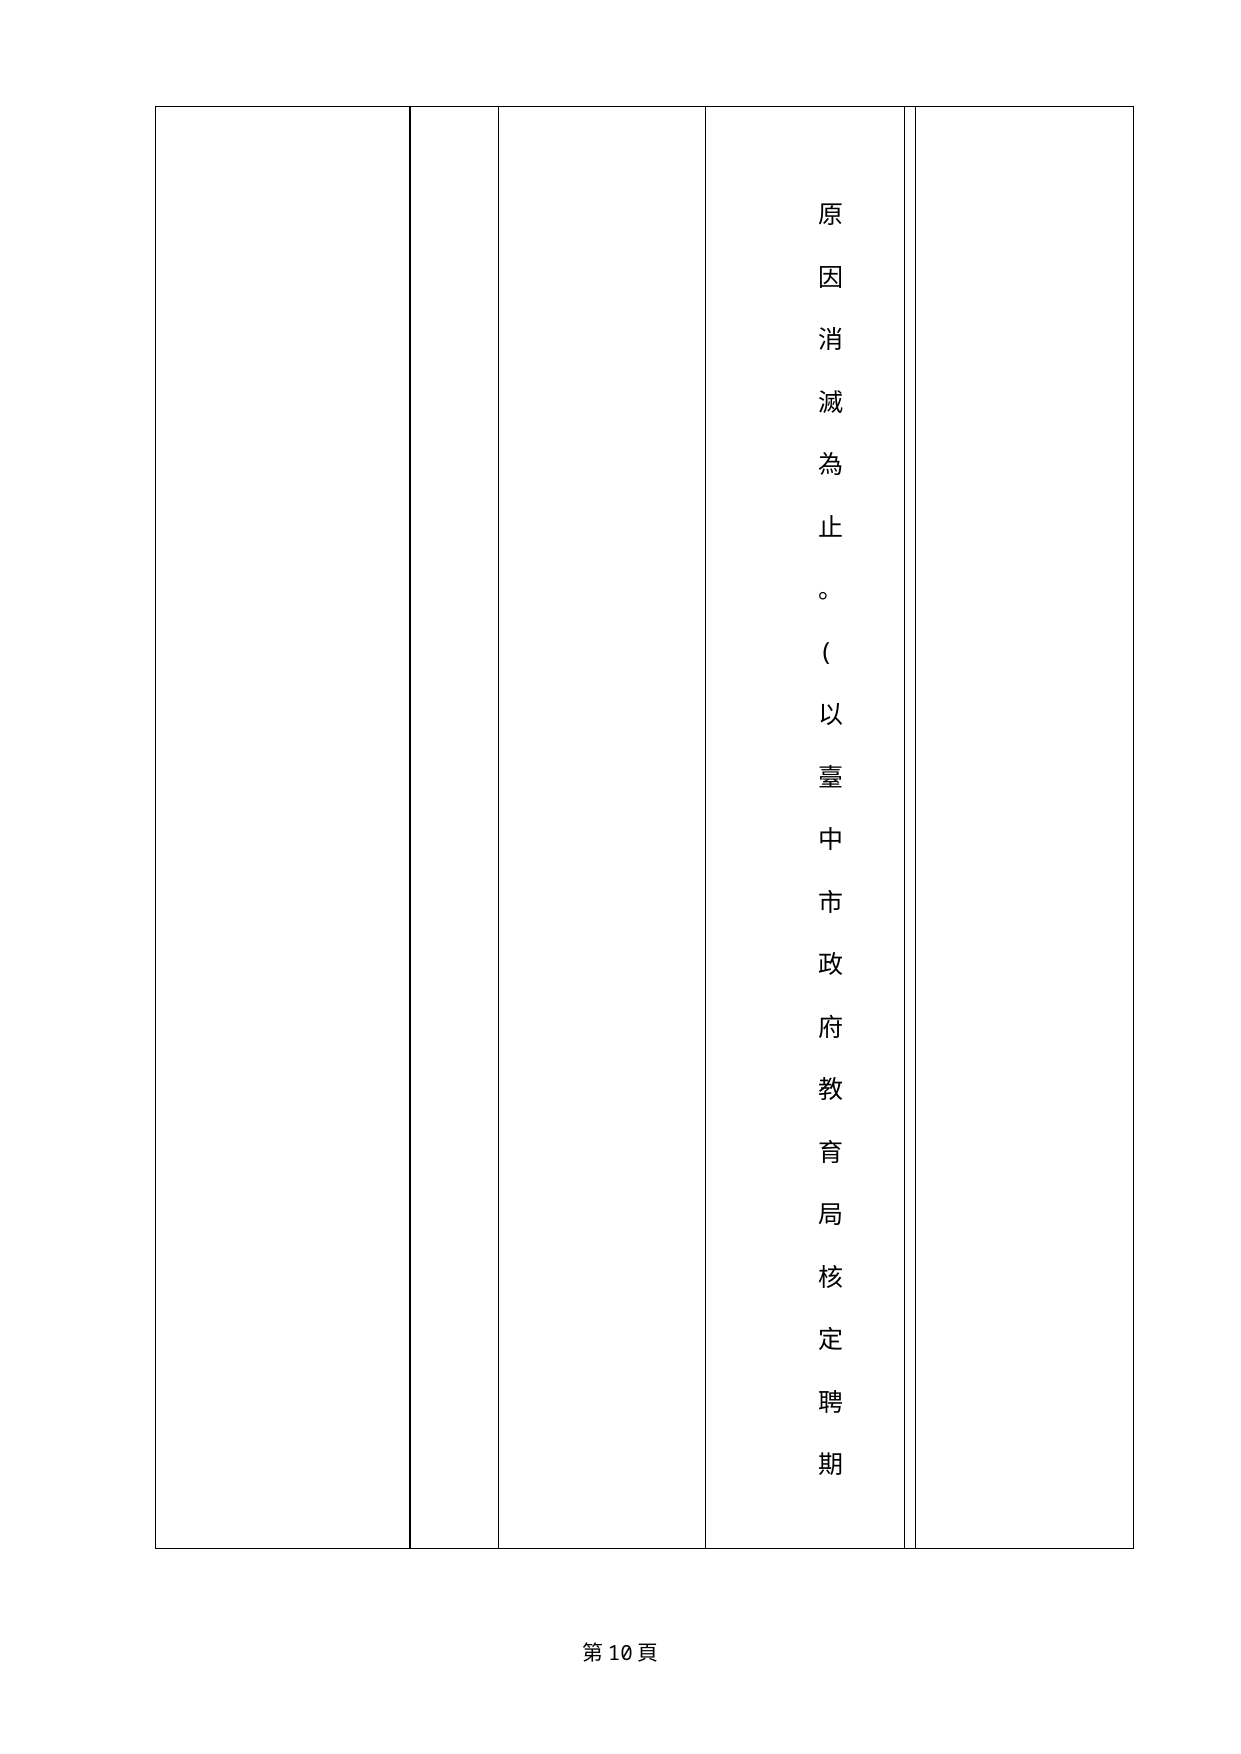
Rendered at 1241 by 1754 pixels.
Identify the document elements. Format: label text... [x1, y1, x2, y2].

table_cell 1名 [411, 107, 498, 1548]
table_cell [916, 107, 1133, 1548]
table_cell 育嬰留停缺 [499, 107, 705, 1548]
table_cell 自115年8月1日起或實際聘任日起至116年1月31日止或代理原因消滅為止。(以臺中市政府教育局核定聘期為主) 代理原因消失時即無條件終止聘約。 [905, 107, 915, 1548]
table_cell [156, 107, 409, 1548]
table_cell 自115年8月1日起或實際聘任日起至116年1月31日止或代理原因消滅為止。(以臺中市政府教育局核定聘期為主) 代理原因消失時即無條件終止聘約。 [706, 107, 904, 1548]
